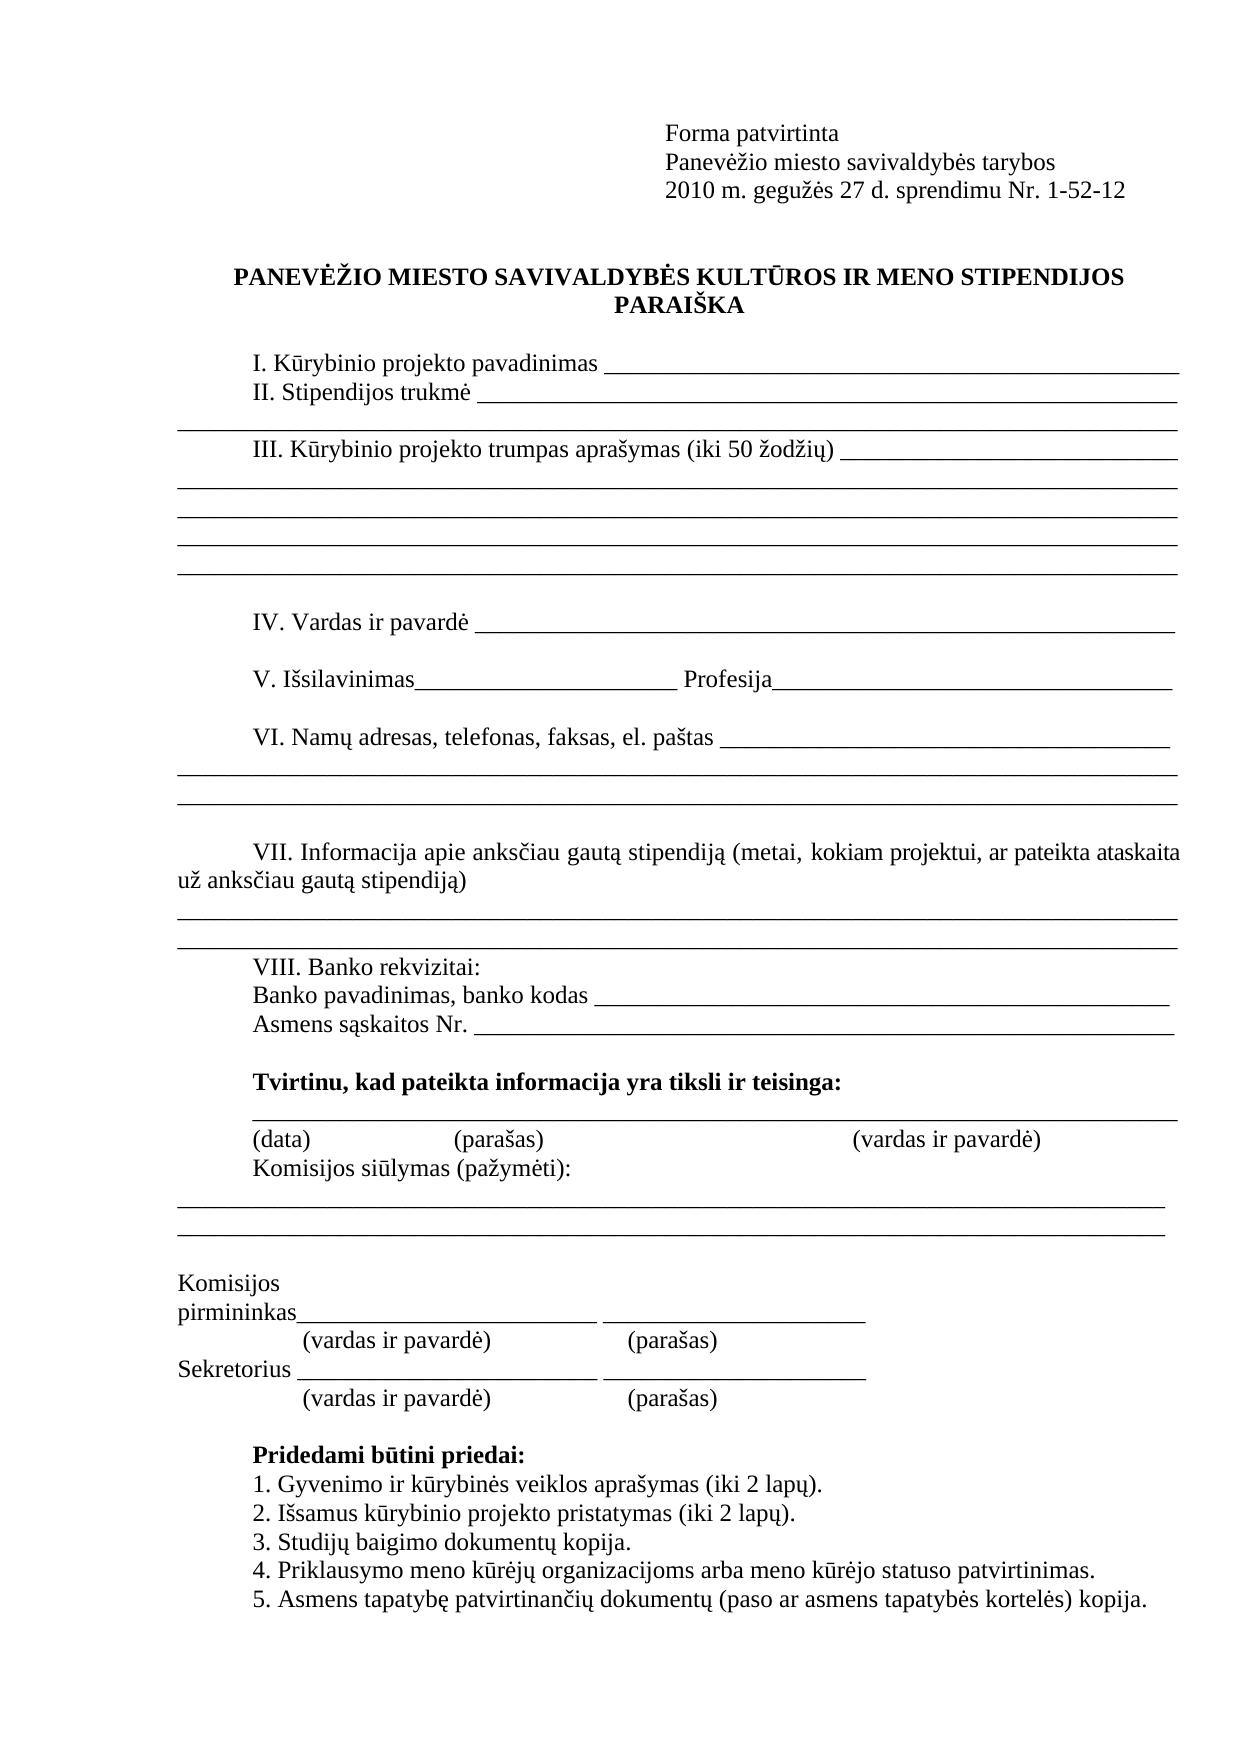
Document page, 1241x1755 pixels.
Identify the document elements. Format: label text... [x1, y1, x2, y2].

text ________________________________________________________________________________ [177, 492, 1181, 521]
text (data) (parašas) (vardas ir pavardė) [177, 1124, 1181, 1153]
text 2. Išsamus kūrybinio projekto pristatymas (iki 2 lapų). [177, 1498, 1181, 1527]
text PARAIŠKA [177, 291, 1181, 319]
text VIII. Banko rekvizitai: [177, 952, 1181, 981]
text _______________________________________________________________________________ [177, 1211, 1181, 1239]
text ________________________________________________________________________________ [177, 923, 1181, 952]
text ________________________________________________________________________________ [177, 779, 1181, 808]
text Pridedami būtini priedai: [177, 1441, 1181, 1469]
text Komisijos [177, 1268, 1181, 1297]
text 3. Studijų baigimo dokumentų kopija. [177, 1527, 1181, 1556]
text Forma patvirtinta [665, 118, 1181, 147]
text 2010 m. gegužės 27 d. sprendimu Nr. 1-52-12 [665, 176, 1181, 204]
text ________________________________________________________________________________ [177, 406, 1181, 434]
text __________________________________________________________________________ [177, 1096, 1181, 1124]
text Asmens sąskaitos Nr. ________________________________________________________ [177, 1009, 1181, 1038]
text 1. Gyvenimo ir kūrybinės veiklos aprašymas (iki 2 lapų). [177, 1469, 1181, 1498]
text 5. Asmens tapatybę patvirtinančių dokumentų (paso ar asmens tapatybės kortelės) kopija. [177, 1584, 1181, 1613]
text 4. Priklausymo meno kūrėjų organizacijoms arba meno kūrėjo statuso patvirtinimas. [177, 1556, 1181, 1584]
text II. Stipendijos trukmė ________________________________________________________ [177, 377, 1181, 406]
text Banko pavadinimas, banko kodas ______________________________________________ [177, 981, 1181, 1009]
text _______________________________________________________________________________ [177, 1182, 1181, 1211]
text Sekretorius ________________________ _____________________ [177, 1354, 1181, 1383]
text I. Kūrybinio projekto pavadinimas ______________________________________________ [177, 348, 1181, 377]
text Panevėžio miesto savivaldybės tarybos [665, 147, 1181, 176]
text VII. Informacija apie anksčiau gautą stipendiją (metai, kokiam projektui, ar pateikta ataskaita už anksčiau gautą stipendiją) [177, 837, 1181, 894]
text ________________________________________________________________________________ [177, 463, 1181, 492]
text V. Išsilavinimas_____________________ Profesija________________________________ [177, 664, 1181, 693]
text PANEVĖŽIO MIESTO SAVIVALDYBĖS KULTŪROS IR MENO STIPENDIJOS [177, 262, 1181, 291]
text ________________________________________________________________________________ [177, 894, 1181, 923]
text pirmininkas________________________ _____________________ [177, 1297, 1181, 1326]
text Tvirtinu, kad pateikta informacija yra tiksli ir teisinga: [177, 1067, 1181, 1096]
text (vardas ir pavardė) (parašas) [177, 1326, 1181, 1354]
text Komisijos siūlymas (pažymėti): [177, 1153, 1181, 1182]
text VI. Namų adresas, telefonas, faksas, el. paštas ____________________________________ [177, 722, 1181, 751]
text IV. Vardas ir pavardė ________________________________________________________ [177, 607, 1181, 636]
text III. Kūrybinio projekto trumpas aprašymas (iki 50 žodžių) ___________________________ [177, 434, 1181, 463]
text (vardas ir pavardė) (parašas) [177, 1383, 1181, 1412]
text ________________________________________________________________________________ [177, 521, 1181, 549]
text ________________________________________________________________________________ [177, 549, 1181, 578]
text ________________________________________________________________________________ [177, 751, 1181, 779]
